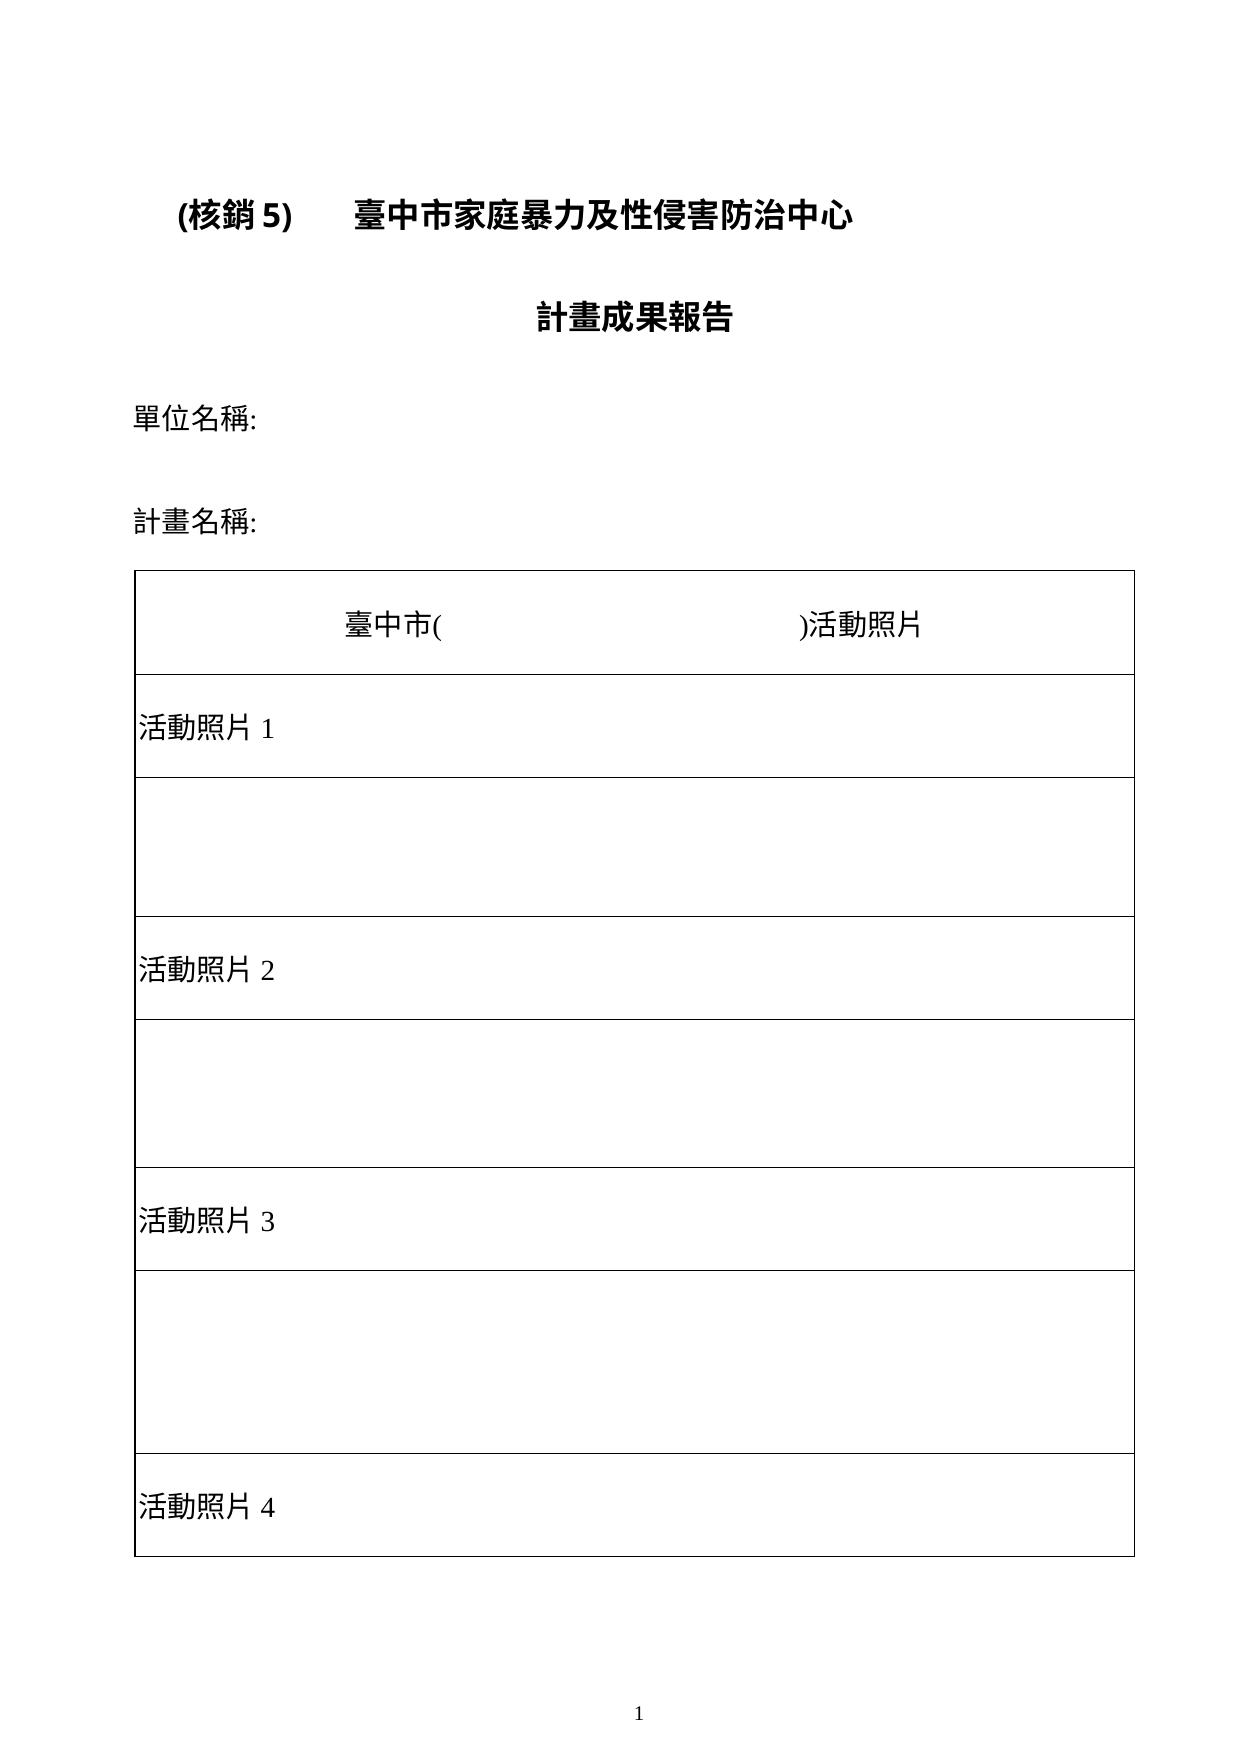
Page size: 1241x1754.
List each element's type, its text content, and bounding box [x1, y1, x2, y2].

text (核銷5) 臺中市家庭暴力及性侵害防治中心 [177, 162, 1092, 264]
table_header 臺中市( )活動照片 [136, 571, 1134, 674]
text 計畫名稱: [0, 468, 1092, 570]
table_cell [136, 778, 1134, 916]
table_cell [136, 1020, 1134, 1167]
table_cell 活動照片2 [136, 917, 1134, 1019]
table_cell 活動照片1 [136, 675, 1134, 777]
text 計畫成果報告 [177, 264, 1092, 366]
table_cell [136, 1271, 1134, 1453]
text 單位名稱: [0, 366, 1092, 468]
table_cell 活動照片3 [136, 1168, 1134, 1270]
table_cell 活動照片4 [136, 1454, 1134, 1556]
